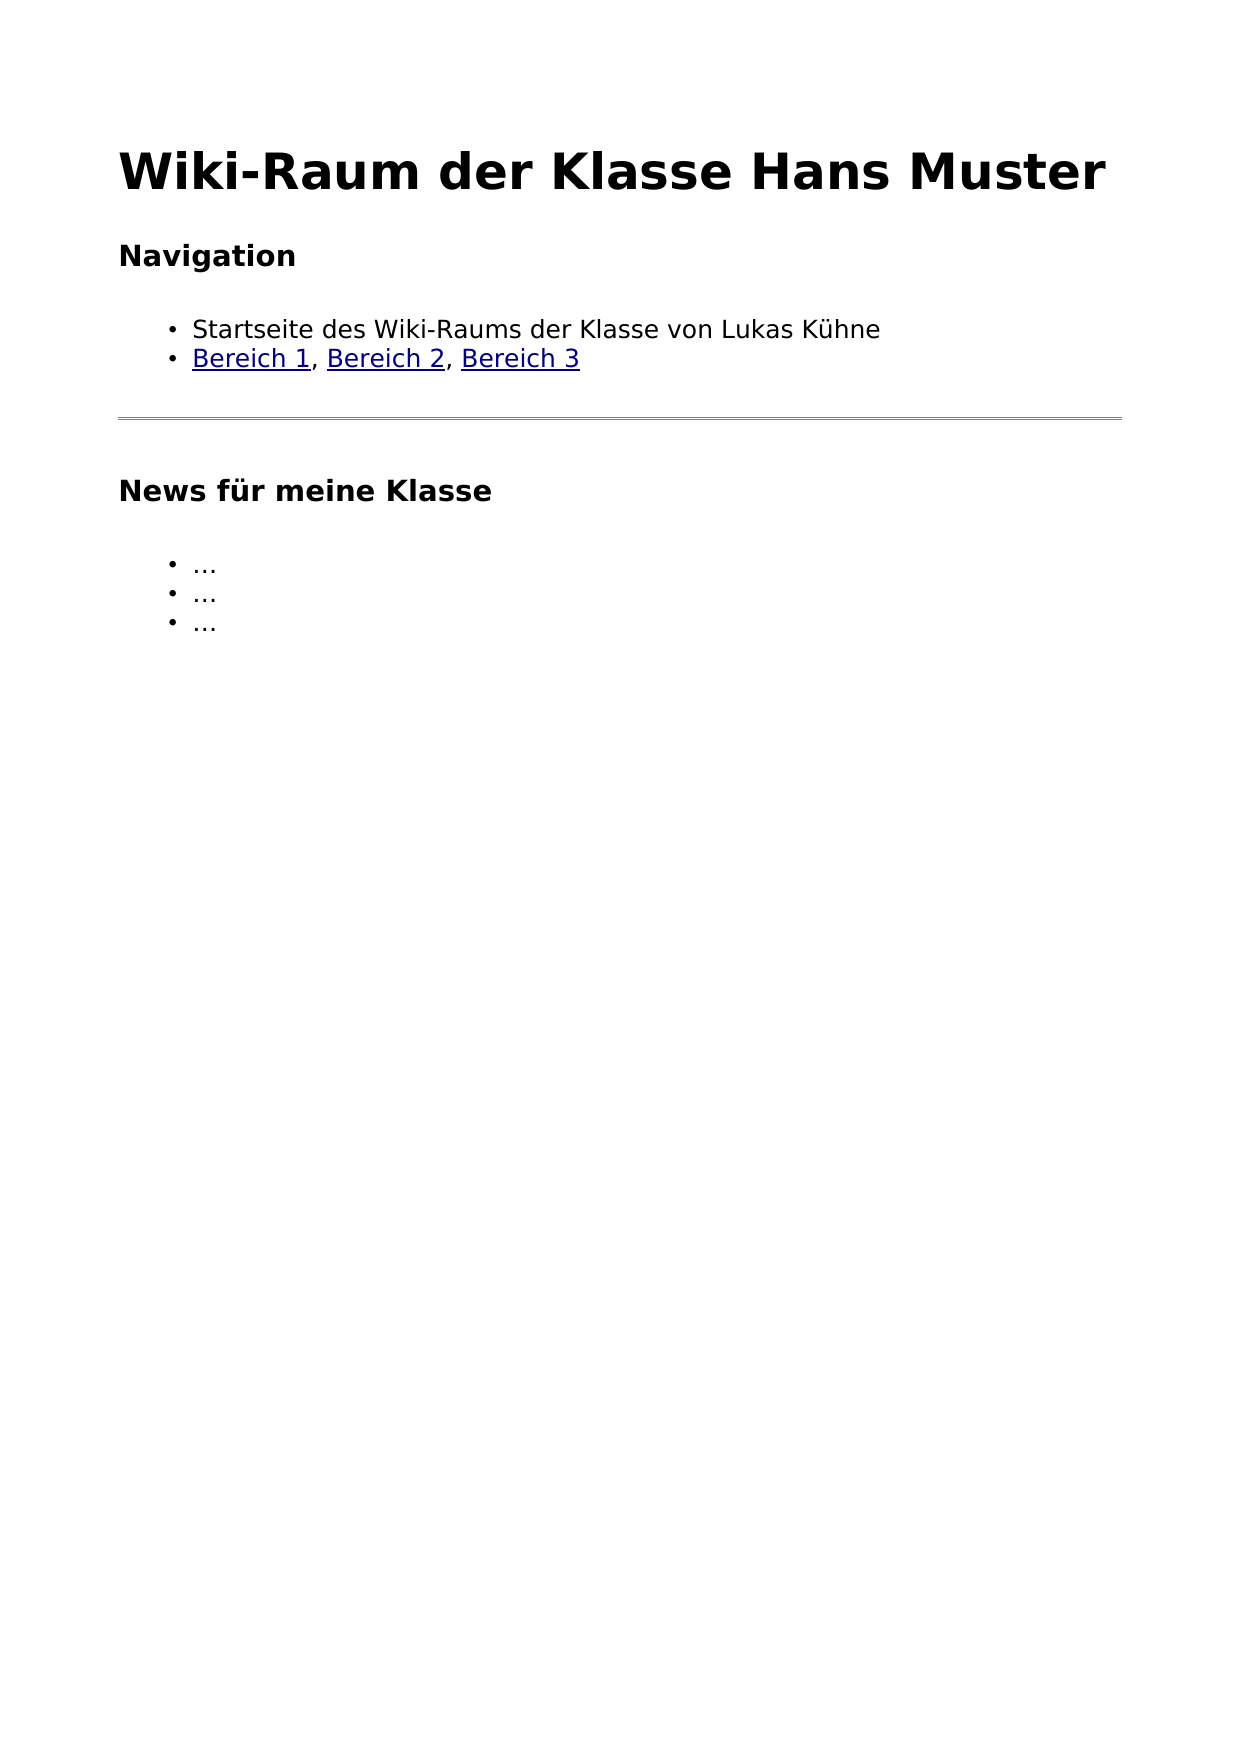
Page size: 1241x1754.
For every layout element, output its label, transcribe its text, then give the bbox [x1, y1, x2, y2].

subtitle Navigation [118, 239, 1122, 273]
list Startseite des Wiki-Raums der Klasse von Lukas Kühne [177, 315, 1122, 344]
subtitle Wiki-Raum der Klasse Hans Muster [118, 143, 1122, 201]
list … [177, 608, 1122, 637]
subtitle News für meine Klasse [118, 474, 1122, 508]
list … [177, 550, 1122, 579]
list Bereich 1, Bereich 2, Bereich 3 [177, 344, 1122, 373]
list … [177, 579, 1122, 608]
